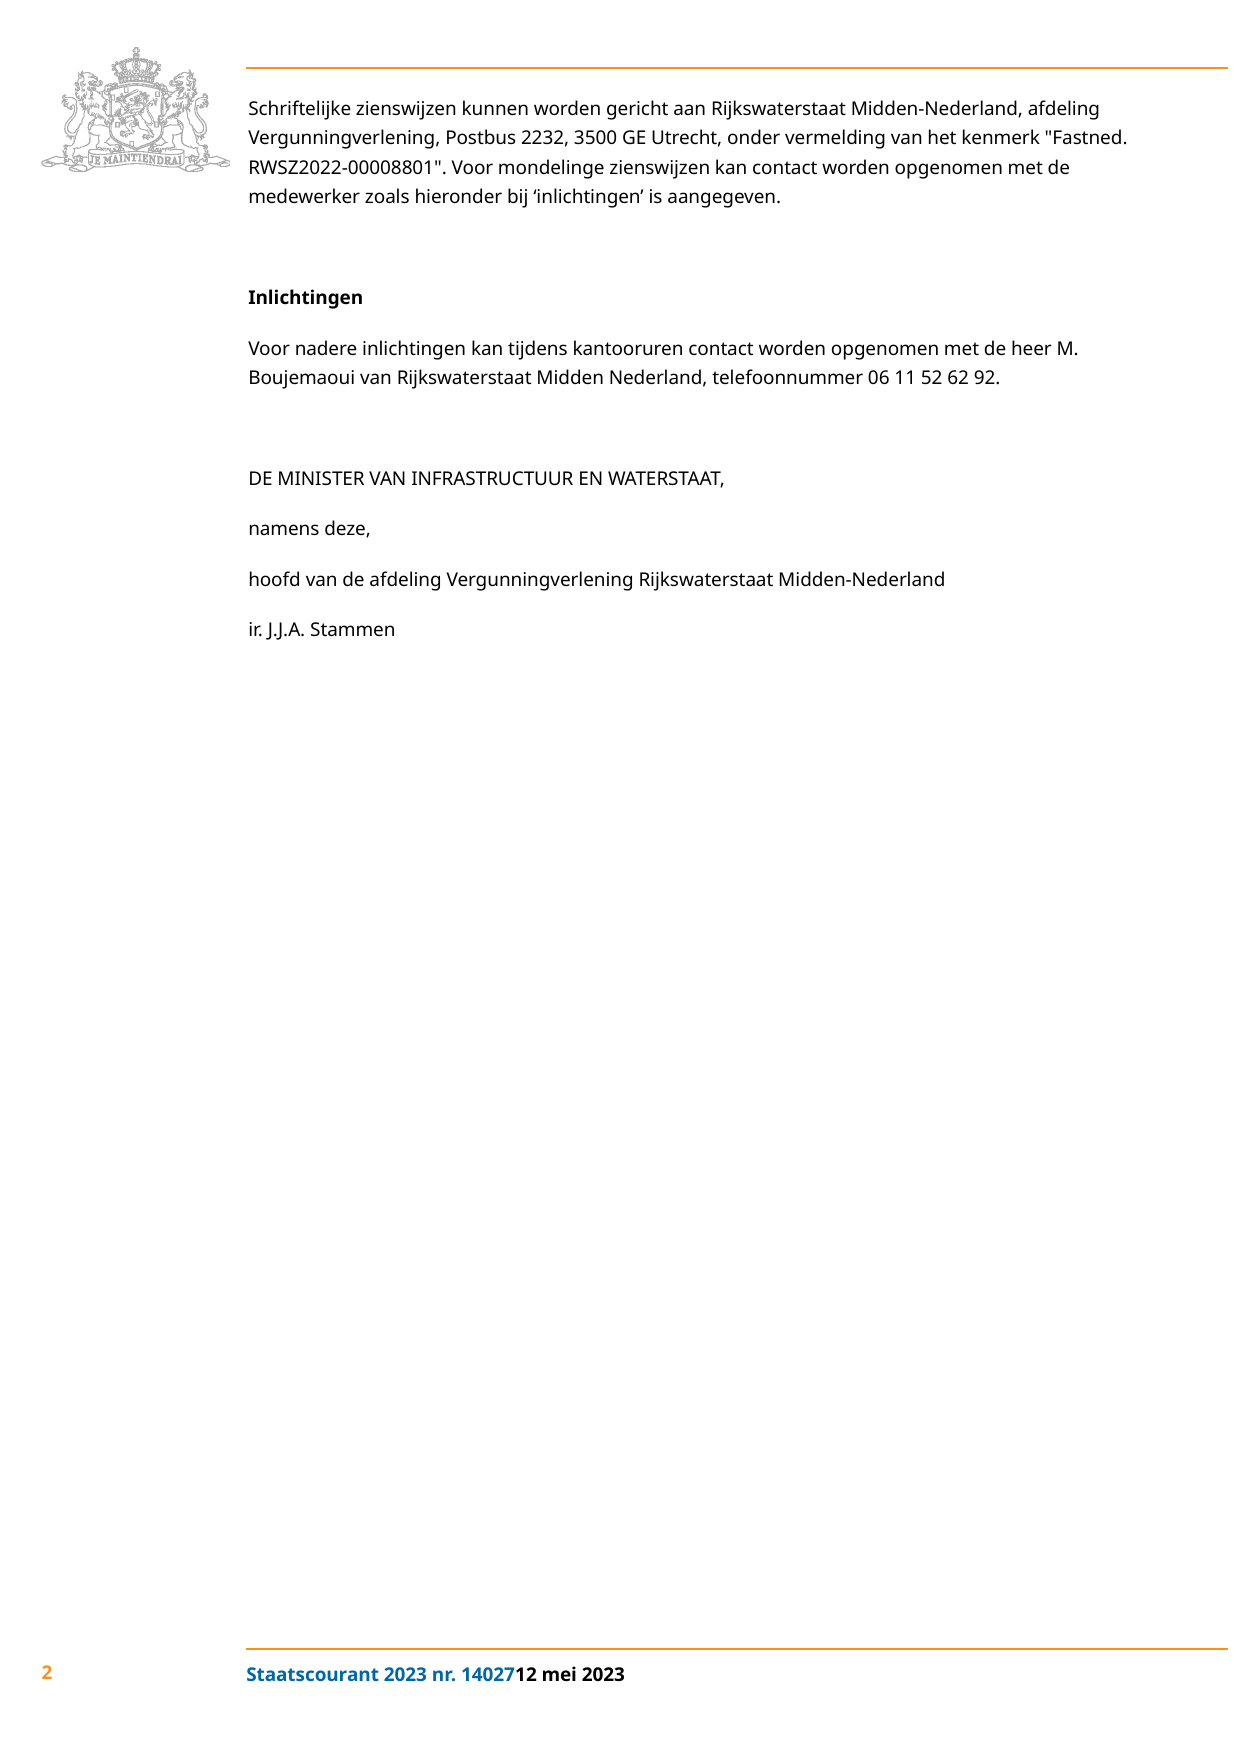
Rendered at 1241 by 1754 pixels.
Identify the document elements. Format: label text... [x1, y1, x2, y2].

text hoofd van de afdeling Vergunningverlening Rijkswaterstaat Midden-Nederland [248, 566, 1152, 592]
text ir. J.J.A. Stammen [248, 616, 1152, 642]
picture [41, 47, 231, 172]
text DE MINISTER VAN INFRASTRUCTUUR EN WATERSTAAT, [248, 465, 1152, 491]
text Schriftelijke zienswijzen kunnen worden gericht aan Rijkswaterstaat Midden-Nederland, afdeling Vergunningverlening, Postbus 2232, 3500 GE Utrecht, onder vermelding van het kenmerk "Fastned. RWSZ2022-00008801". Voor mondelinge zienswijzen kan contact worden opgenomen met de medewerker zoals hieronder bij ‘inlichtingen’ is aangegeven. [248, 95, 1152, 209]
text Voor nadere inlichtingen kan tijdens kantooruren contact worden opgenomen met de heer M. Boujemaoui van Rijkswaterstaat Midden Nederland, telefoonnummer 06 11 52 62 92. [248, 335, 1152, 390]
text namens deze, [248, 516, 1152, 541]
text Inlichtingen [248, 284, 1152, 310]
